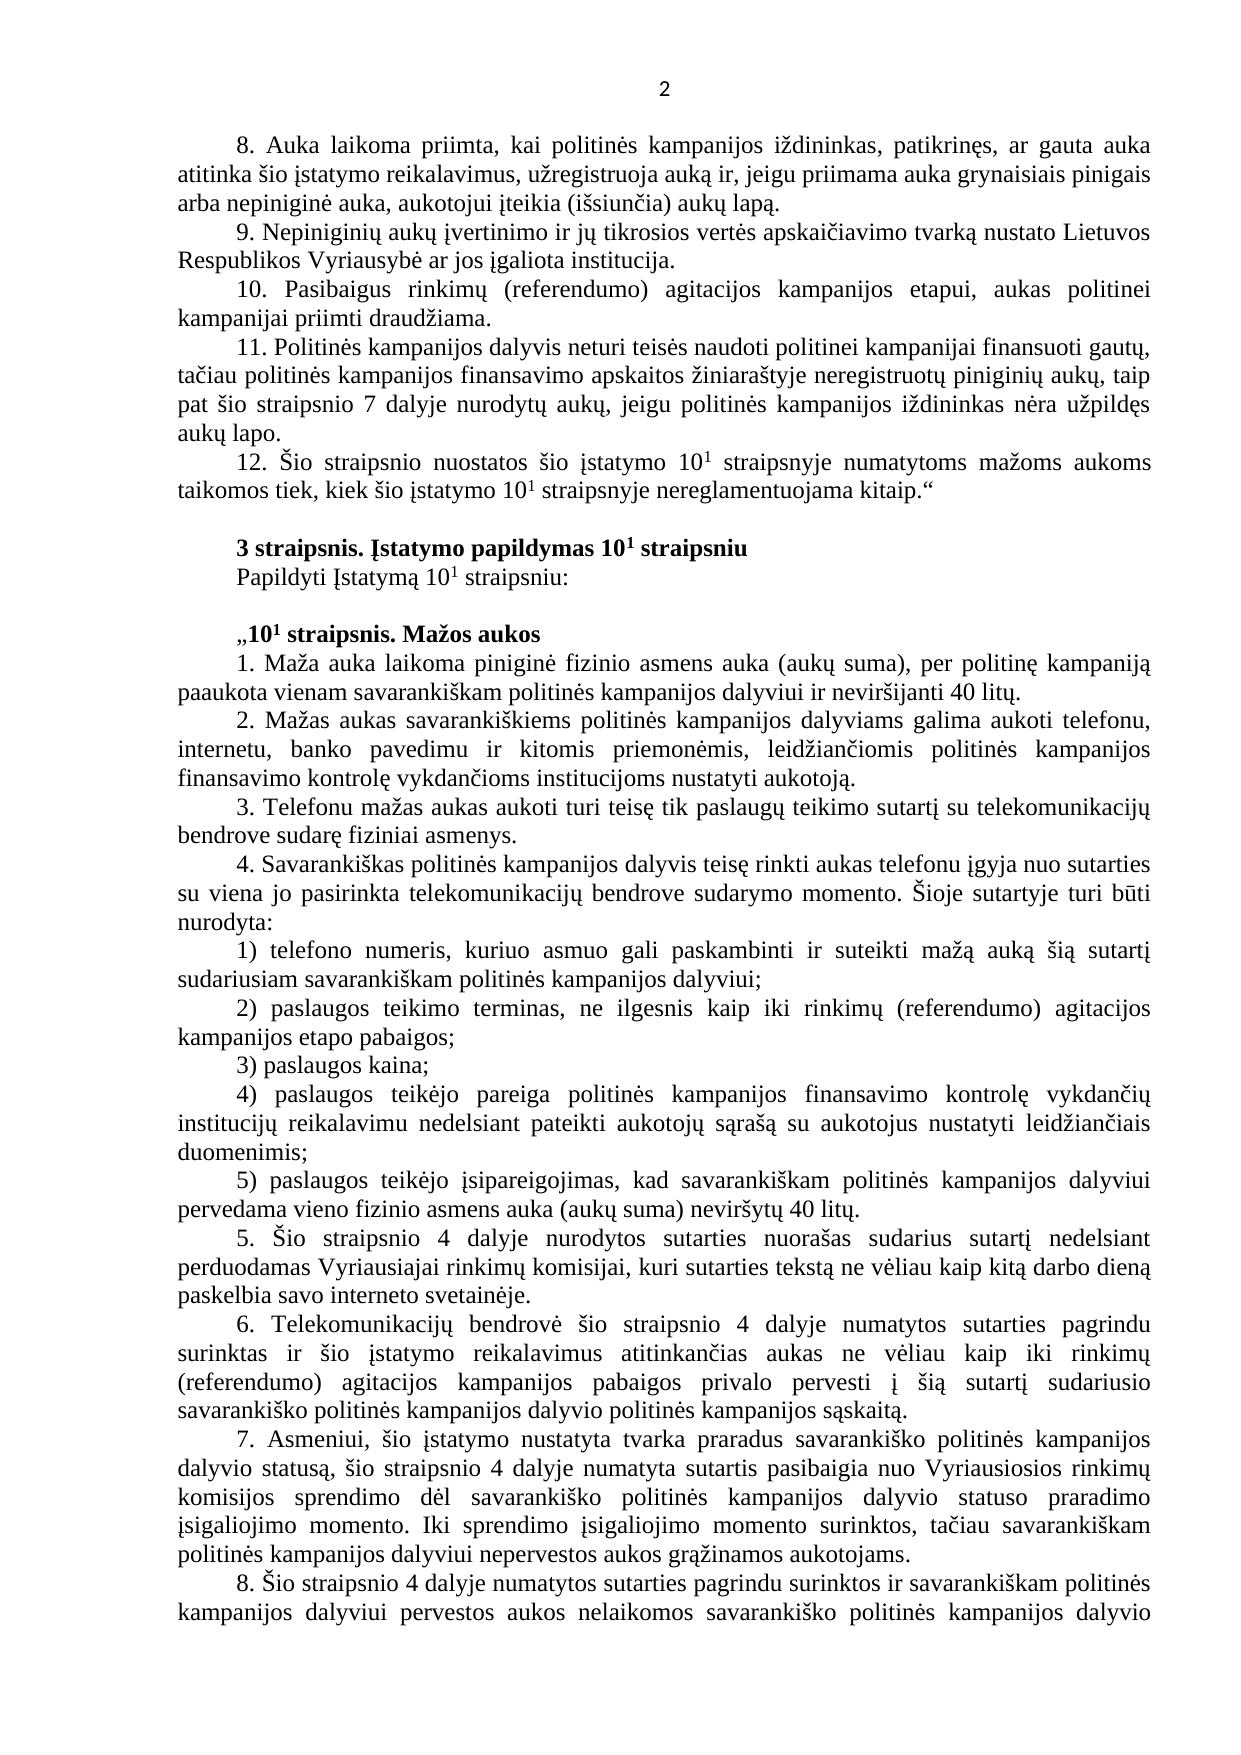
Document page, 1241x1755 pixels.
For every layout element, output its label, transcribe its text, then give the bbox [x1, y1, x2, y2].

text 8. Šio straipsnio 4 dalyje numatytos sutarties pagrindu surinktos ir savarankiškam politinės kampanijos dalyviui pervestos aukos nelaikomos savarankiško politinės kampanijos dalyvio [177, 1568, 1152, 1626]
text Papildyti Įstatymą 101 straipsniu: [177, 562, 1152, 591]
text 1. Maža auka laikoma piniginė fizinio asmens auka (aukų suma), per politinę kampaniją paaukota vienam savarankiškam politinės kampanijos dalyviui ir neviršijanti 40 litų. [177, 648, 1152, 706]
text 1) telefono numeris, kuriuo asmuo gali paskambinti ir suteikti mažą auką šią sutartį sudariusiam savarankiškam politinės kampanijos dalyviui; [177, 936, 1152, 993]
text 9. Nepiniginių aukų įvertinimo ir jų tikrosios vertės apskaičiavimo tvarką nustato Lietuvos Respublikos Vyriausybė ar jos įgaliota institucija. [177, 217, 1152, 274]
text 7. Asmeniui, šio įstatymo nustatyta tvarka praradus savarankiško politinės kampanijos dalyvio statusą, šio straipsnio 4 dalyje numatyta sutartis pasibaigia nuo Vyriausiosios rinkimų komisijos sprendimo dėl savarankiško politinės kampanijos dalyvio statuso praradimo įsigaliojimo momento. Iki sprendimo įsigaliojimo momento surinktos, tačiau savarankiškam politinės kampanijos dalyviui nepervestos aukos grąžinamos aukotojams. [177, 1424, 1152, 1568]
text 11. Politinės kampanijos dalyvis neturi teisės naudoti politinei kampanijai finansuoti gautų, tačiau politinės kampanijos finansavimo apskaitos žiniaraštyje neregistruotų piniginių aukų, taip pat šio straipsnio 7 dalyje nurodytų aukų, jeigu politinės kampanijos iždininkas nėra užpildęs aukų lapo. [177, 332, 1152, 447]
text 6. Telekomunikacijų bendrovė šio straipsnio 4 dalyje numatytos sutarties pagrindu surinktas ir šio įstatymo reikalavimus atitinkančias aukas ne vėliau kaip iki rinkimų (referendumo) agitacijos kampanijos pabaigos privalo pervesti į šią sutartį sudariusio savarankiško politinės kampanijos dalyvio politinės kampanijos sąskaitą. [177, 1309, 1152, 1424]
text 2. Mažas aukas savarankiškiems politinės kampanijos dalyviams galima aukoti telefonu, internetu, banko pavedimu ir kitomis priemonėmis, leidžiančiomis politinės kampanijos finansavimo kontrolę vykdančioms institucijoms nustatyti aukotoją. [177, 706, 1152, 792]
text 5. Šio straipsnio 4 dalyje nurodytos sutarties nuorašas sudarius sutartį nedelsiant perduodamas Vyriausiajai rinkimų komisijai, kuri sutarties tekstą ne vėliau kaip kitą darbo dieną paskelbia savo interneto svetainėje. [177, 1223, 1152, 1309]
text 8. Auka laikoma priimta, kai politinės kampanijos iždininkas, patikrinęs, ar gauta auka atitinka šio įstatymo reikalavimus, užregistruoja auką ir, jeigu priimama auka grynaisiais pinigais arba nepiniginė auka, aukotojui įteikia (išsiunčia) aukų lapą. [177, 131, 1152, 217]
text 4. Savarankiškas politinės kampanijos dalyvis teisę rinkti aukas telefonu įgyja nuo sutarties su viena jo pasirinkta telekomunikacijų bendrove sudarymo momento. Šioje sutartyje turi būti nurodyta: [177, 849, 1152, 936]
text 2) paslaugos teikimo terminas, ne ilgesnis kaip iki rinkimų (referendumo) agitacijos kampanijos etapo pabaigos; [177, 993, 1152, 1051]
text 3 straipsnis. Įstatymo papildymas 101 straipsniu [177, 533, 1152, 562]
text 5) paslaugos teikėjo įsipareigojimas, kad savarankiškam politinės kampanijos dalyviui pervedama vieno fizinio asmens auka (aukų suma) neviršytų 40 litų. [177, 1166, 1152, 1223]
text „101 straipsnis. Mažos aukos [177, 619, 1152, 648]
text 12. Šio straipsnio nuostatos šio įstatymo 101 straipsnyje numatytoms mažoms aukoms taikomos tiek, kiek šio įstatymo 101 straipsnyje nereglamentuojama kitaip.“ [177, 447, 1152, 504]
text 3. Telefonu mažas aukas aukoti turi teisę tik paslaugų teikimo sutartį su telekomunikacijų bendrove sudarę fiziniai asmenys. [177, 792, 1152, 849]
text 3) paslaugos kaina; [177, 1051, 1152, 1079]
text 4) paslaugos teikėjo pareiga politinės kampanijos finansavimo kontrolę vykdančių institucijų reikalavimu nedelsiant pateikti aukotojų sąrašą su aukotojus nustatyti leidžiančiais duomenimis; [177, 1079, 1152, 1166]
text 10. Pasibaigus rinkimų (referendumo) agitacijos kampanijos etapui, aukas politinei kampanijai priimti draudžiama. [177, 274, 1152, 332]
